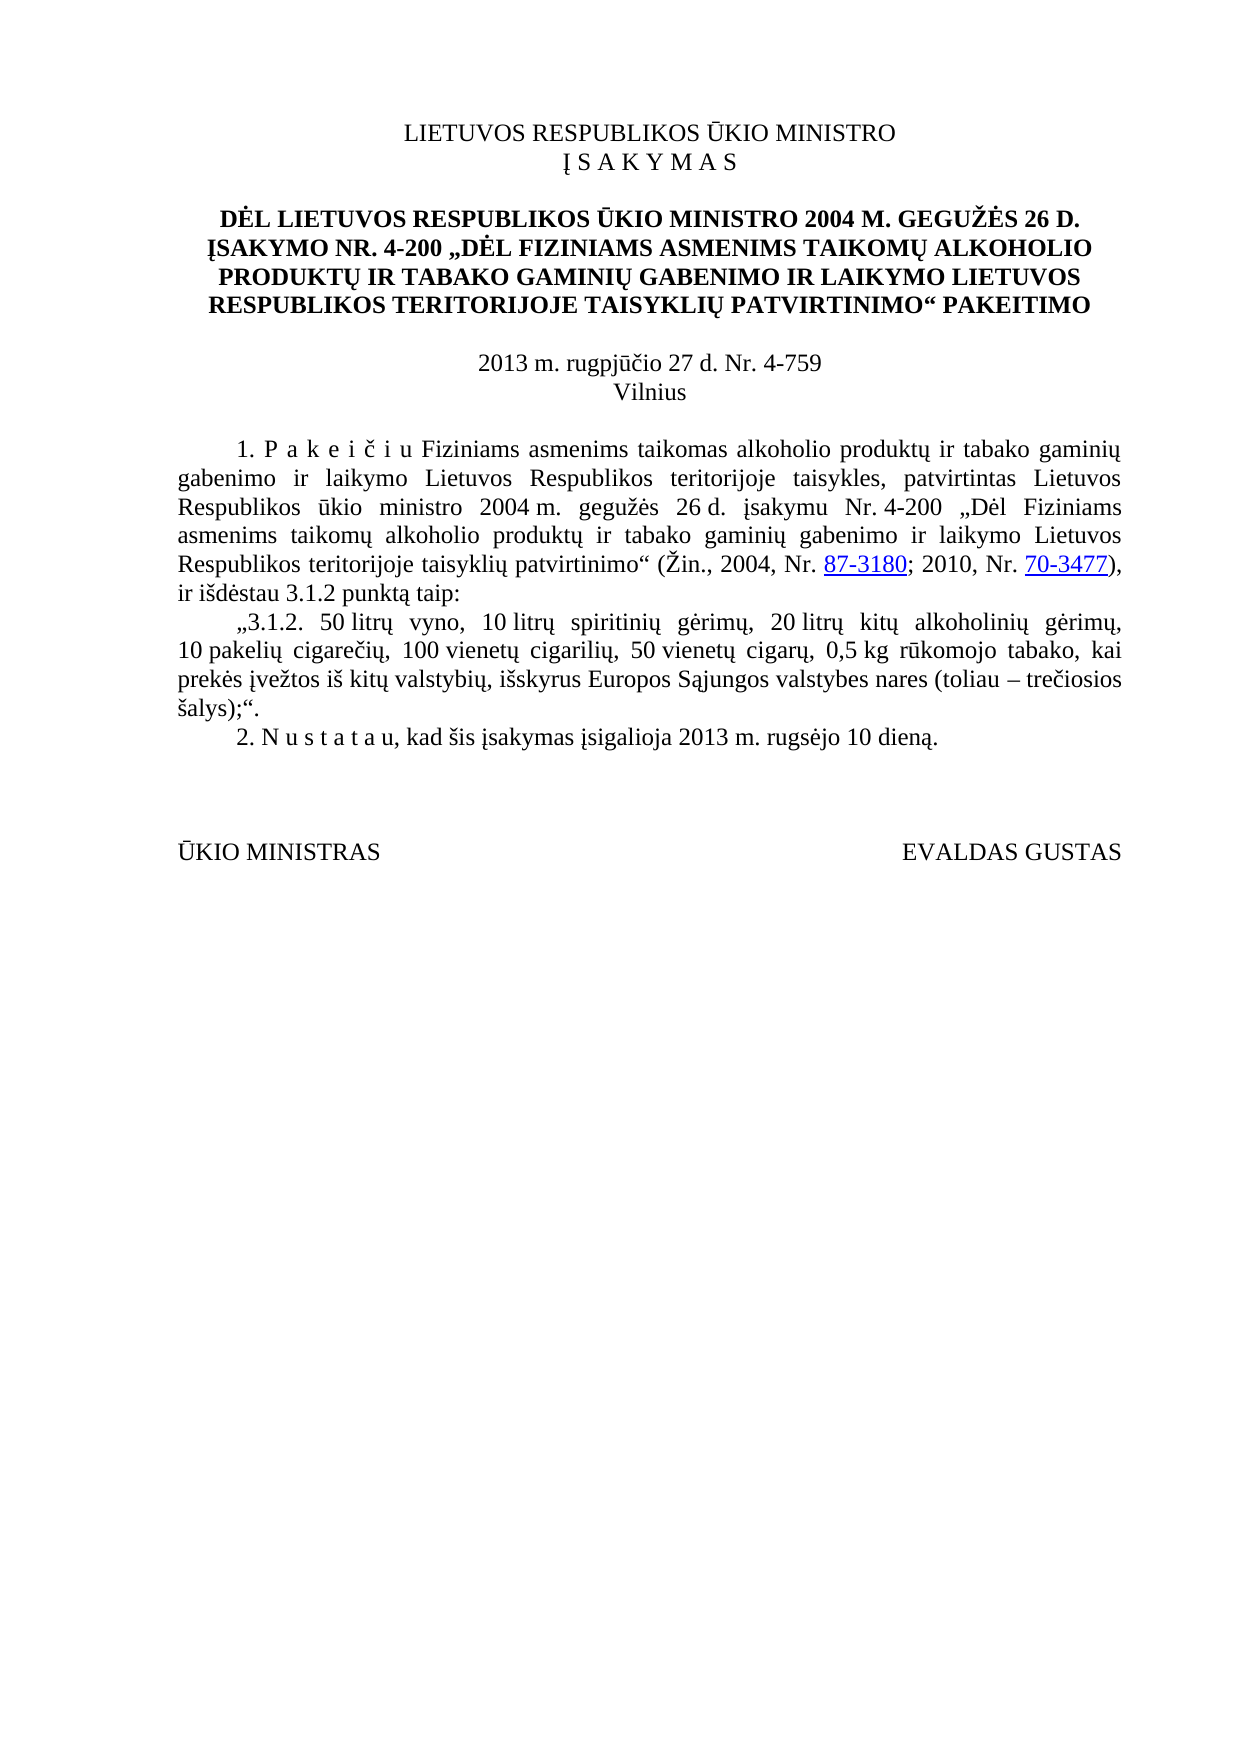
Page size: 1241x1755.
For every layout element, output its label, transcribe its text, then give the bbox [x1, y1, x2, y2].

text 2. N u s t a t a u, kad šis įsakymas įsigalioja 2013 m. rugsėjo 10 dieną. [177, 722, 1122, 751]
text DĖl LIETUVOS RESPUBLIKOS ŪKIO MINISTRO 2004 m. gegužės 26 d. įsakymo Nr. 4-200 „DĖL fiziniams asmenims taikomų ALKOHOLIO PRODUKTŲ IR TABAKO GAMINIŲ GABENIMO IR LAIKYMO LIETUVOS RESPUBLIKOS TERITORIJOJE TAISYKLIŲ PATVIRTINIMO“ pakeitimo [177, 204, 1122, 319]
text LIETUVOS RESPUBLIKOS ŪKIO MINISTRO [177, 118, 1122, 147]
text 1. P a k e i č i u Fiziniams asmenims taikomas alkoholio produktų ir tabako gaminių gabenimo ir laikymo Lietuvos Respublikos teritorijoje taisykles, patvirtintas Lietuvos Respublikos ūkio ministro 2004 m. gegužės 26 d. įsakymu Nr. 4-200 „Dėl Fiziniams asmenims taikomų alkoholio produktų ir tabako gaminių gabenimo ir laikymo Lietuvos Respublikos teritorijoje taisyklių patvirtinimo“ (Žin., 2004, Nr. 87-3180; 2010, Nr. 70-3477), ir išdėstau 3.1.2 punktą taip: [177, 434, 1122, 607]
text Vilnius [177, 377, 1122, 406]
text Ūkio ministras Evaldas Gustas [177, 837, 1122, 866]
text į s a k y m a s [177, 147, 1122, 176]
text „3.1.2. 50 litrų vyno, 10 litrų spiritinių gėrimų, 20 litrų kitų alkoholinių gėrimų, 10 pakelių cigarečių, 100 vienetų cigarilių, 50 vienetų cigarų, 0,5 kg rūkomojo tabako, kai prekės įvežtos iš kitų valstybių, išskyrus Europos Sąjungos valstybes nares (toliau – trečiosios šalys);“. [177, 607, 1122, 722]
text 2013 m. rugpjūčio 27 d. Nr. 4-759 [177, 348, 1122, 377]
